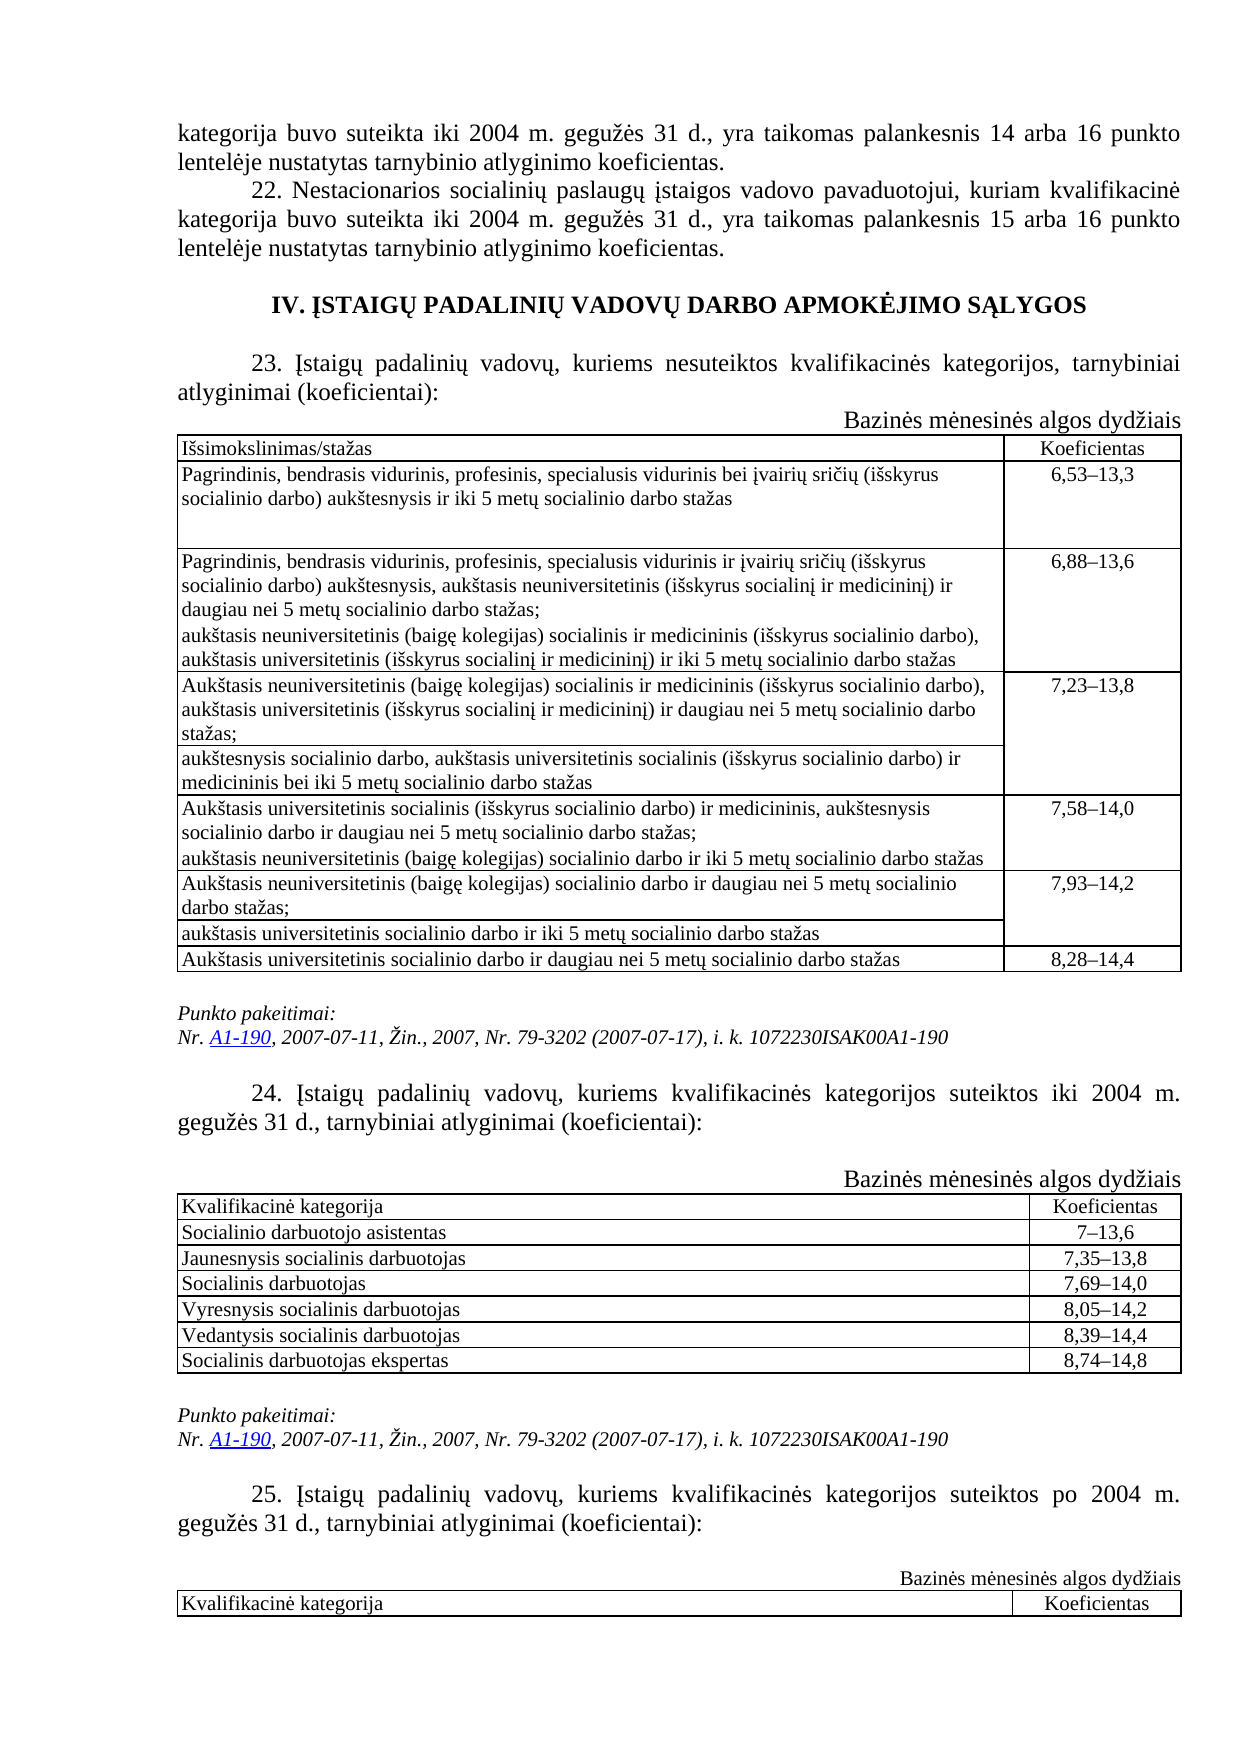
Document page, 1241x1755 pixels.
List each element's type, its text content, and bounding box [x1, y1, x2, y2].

text Bazinės mėnesinės algos dydžiais [177, 406, 1181, 434]
text Nr. A1-190, 2007-07-11, Žin., 2007, Nr. 79-3202 (2007-07-17), i. k. 1072230ISAK00A1-190 [177, 1427, 1181, 1451]
table_cell 6,88–13,6 [1005, 549, 1180, 671]
table_cell 6,53–13,3 [1005, 462, 1180, 547]
table_cell 7,93–14,2 [1005, 871, 1180, 945]
table_cell Socialinis darbuotojas [178, 1271, 1029, 1295]
table_cell Aukštasis universitetinis socialinio darbo ir daugiau nei 5 metų socialinio darbo stažas [178, 947, 1003, 971]
table_cell aukštasis neuniversitetinis (baigę kolegijas) socialinio darbo ir iki 5 metų socialinio darbo stažas [178, 844, 1003, 870]
text Nr. A1-190, 2007-07-11, Žin., 2007, Nr. 79-3202 (2007-07-17), i. k. 1072230ISAK00A1-190 [177, 1025, 1181, 1049]
table_header Koeficientas [1030, 1195, 1180, 1218]
table_cell 8,05–14,2 [1030, 1297, 1180, 1321]
text Bazinės mėnesinės algos dydžiais [177, 1164, 1181, 1193]
text IV. ĮSTAIGŲ PADALINIŲ VADOVŲ DARBO APMOKĖJIMO SĄLYGOS [177, 291, 1181, 319]
text 25. Įstaigų padalinių vadovų, kuriems kvalifikacinės kategorijos suteiktos po 2004 m. gegužės 31 d., tarnybiniai atlyginimai (koeficientai): [177, 1479, 1181, 1537]
table_cell Pagrindinis, bendrasis vidurinis, profesinis, specialusis vidurinis bei įvairių sričių (išskyrus socialinio darbo) aukštesnysis ir iki 5 metų socialinio darbo stažas [178, 462, 1003, 547]
table_cell aukštesnysis socialinio darbo, aukštasis universitetinis socialinis (išskyrus socialinio darbo) ir medicininis bei iki 5 metų socialinio darbo stažas [178, 746, 1003, 794]
table_cell 7,69–14,0 [1030, 1271, 1180, 1295]
table_header Kvalifikacinė kategorija [178, 1195, 1029, 1218]
table_header Koeficientas [1005, 436, 1180, 460]
table_cell 7,35–13,8 [1030, 1246, 1180, 1270]
text 22. Nestacionarios socialinių paslaugų įstaigos vadovo pavaduotojui, kuriam kvalifikacinė kategorija buvo suteikta iki 2004 m. gegužės 31 d., yra taikomas palankesnis 15 arba 16 punkto lentelėje nustatytas tarnybinio atlyginimo koeficientas. [177, 176, 1181, 262]
table_cell 8,74–14,8 [1030, 1348, 1180, 1372]
table_cell 7,23–13,8 [1005, 673, 1180, 794]
table_cell aukštasis neuniversitetinis (baigę kolegijas) socialinis ir medicininis (išskyrus socialinio darbo), aukštasis universitetinis (išskyrus socialinį ir medicininį) ir iki 5 metų socialinio darbo stažas [178, 621, 1003, 671]
table_cell Vedantysis socialinis darbuotojas [178, 1323, 1029, 1347]
text Punkto pakeitimai: [177, 1402, 1181, 1427]
table_cell Jaunesnysis socialinis darbuotojas [178, 1246, 1029, 1270]
table_cell Vyresnysis socialinis darbuotojas [178, 1297, 1029, 1321]
text Bazinės mėnesinės algos dydžiais [177, 1566, 1181, 1590]
text Punkto pakeitimai: [177, 1001, 1181, 1025]
table_cell Aukštasis neuniversitetinis (baigę kolegijas) socialinio darbo ir daugiau nei 5 metų socialinio darbo stažas; [178, 871, 1003, 919]
text 24. Įstaigų padalinių vadovų, kuriems kvalifikacinės kategorijos suteiktos iki 2004 m. gegužės 31 d., tarnybiniai atlyginimai (koeficientai): [177, 1078, 1181, 1135]
table_cell Socialinio darbuotojo asistentas [178, 1220, 1029, 1244]
table_cell 8,39–14,4 [1030, 1323, 1180, 1347]
table_cell Pagrindinis, bendrasis vidurinis, profesinis, specialusis vidurinis ir įvairių sričių (išskyrus socialinio darbo) aukštesnysis, aukštasis neuniversitetinis (išskyrus socialinį ir medicininį) ir daugiau nei 5 metų socialinio darbo stažas; [178, 549, 1003, 621]
table_cell Socialinis darbuotojas ekspertas [178, 1348, 1029, 1372]
table_cell aukštasis universitetinis socialinio darbo ir iki 5 metų socialinio darbo stažas [178, 921, 1003, 945]
table_cell Aukštasis universitetinis socialinis (išskyrus socialinio darbo) ir medicininis, aukštesnysis socialinio darbo ir daugiau nei 5 metų socialinio darbo stažas; [178, 796, 1003, 844]
table_cell Aukštasis neuniversitetinis (baigę kolegijas) socialinis ir medicininis (išskyrus socialinio darbo), aukštasis universitetinis (išskyrus socialinį ir medicininį) ir daugiau nei 5 metų socialinio darbo stažas; [178, 672, 1003, 745]
table_header Išsimokslinimas/stažas [178, 436, 1003, 460]
text 23. Įstaigų padalinių vadovų, kuriems nesuteiktos kvalifikacinės kategorijos, tarnybiniai atlyginimai (koeficientai): [177, 348, 1181, 406]
text kategorija buvo suteikta iki 2004 m. gegužės 31 d., yra taikomas palankesnis 14 arba 16 punkto lentelėje nustatytas tarnybinio atlyginimo koeficientas. [177, 118, 1181, 176]
table_cell 7,58–14,0 [1005, 796, 1180, 870]
table_cell 7–13,6 [1030, 1220, 1180, 1244]
table_cell 8,28–14,4 [1005, 947, 1180, 971]
